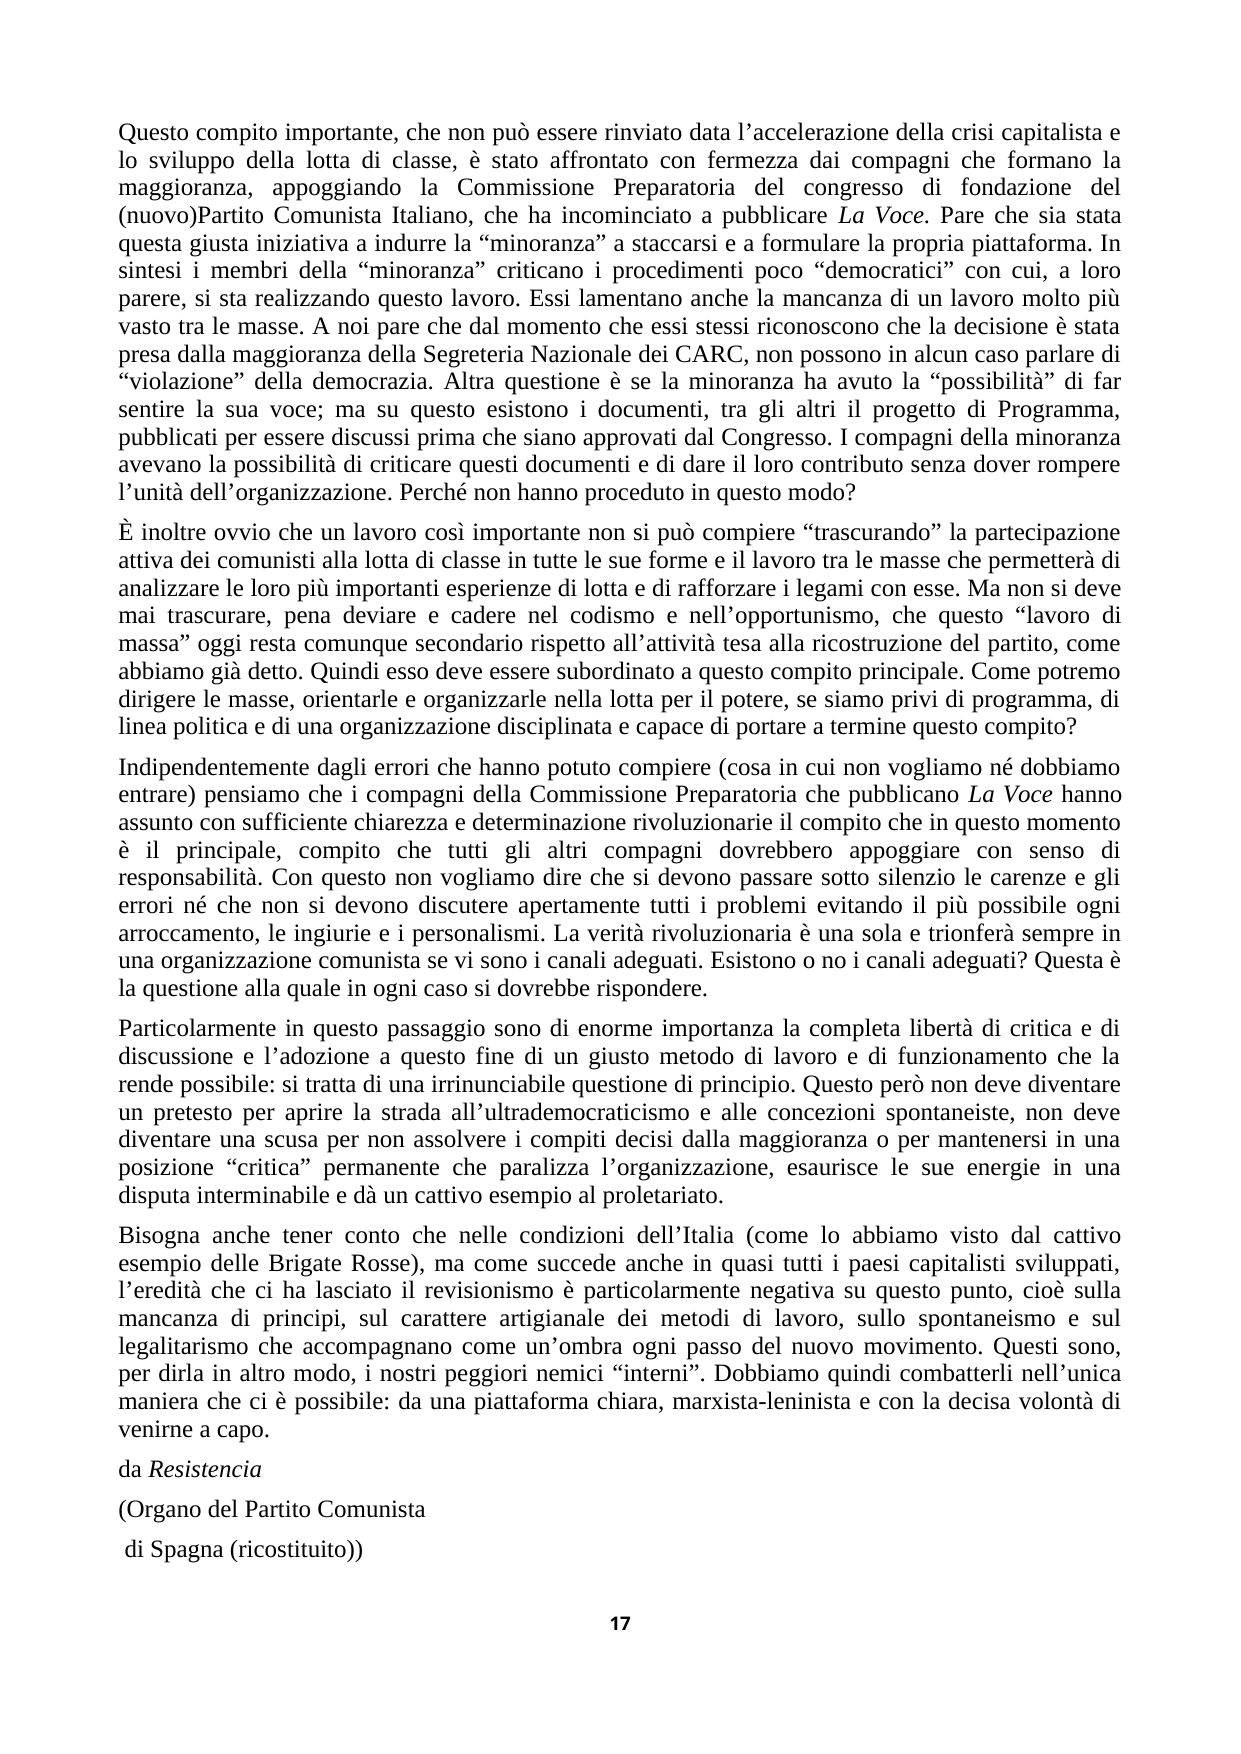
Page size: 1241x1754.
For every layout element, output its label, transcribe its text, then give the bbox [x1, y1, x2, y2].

text Indipendentemente dagli errori che hanno potuto compiere (cosa in cui non vogliamo né dobbiamo entrare) pensiamo che i compagni della Commissione Preparatoria che pubblicano La Voce hanno assunto con sufficiente chiarezza e determinazione rivoluzionarie il compito che in questo momento è il principale, compito che tutti gli altri compagni dovrebbero appoggiare con senso di responsabilità. Con questo non vogliamo dire che si devono passare sotto silenzio le carenze e gli errori né che non si devono discutere apertamente tutti i problemi evitando il più possibile ogni arroccamento, le ingiurie e i personalismi. La verità rivoluzionaria è una sola e trionferà sempre in una organizzazione comunista se vi sono i canali adeguati. Esistono o no i canali adeguati? Questa è la questione alla quale in ogni caso si dovrebbe rispondere. [118, 753, 1122, 1002]
text (Organo del Partito Comunista [118, 1495, 1122, 1523]
text È inoltre ovvio che un lavoro così importante non si può compiere “trascurando” la partecipazione attiva dei comunisti alla lotta di classe in tutte le sue forme e il lavoro tra le masse che permetterà di analizzare le loro più importanti esperienze di lotta e di rafforzare i legami con esse. Ma non si deve mai trascurare, pena deviare e cadere nel codismo e nell’opportunismo, che questo “lavoro di massa” oggi resta comunque secondario rispetto all’attività tesa alla ricostruzione del partito, come abbiamo già detto. Quindi esso deve essere subordinato a questo compito principale. Come potremo dirigere le masse, orientarle e organizzarle nella lotta per il potere, se siamo privi di programma, di linea politica e di una organizzazione disciplinata e capace di portare a termine questo compito? [118, 518, 1122, 740]
text Particolarmente in questo passaggio sono di enorme importanza la completa libertà di critica e di discussione e l’adozione a questo fine di un giusto metodo di lavoro e di funzionamento che la rende possibile: si tratta di una irrinunciabile questione di principio. Questo però non deve diventare un pretesto per aprire la strada all’ultrademocraticismo e alle concezioni spontaneiste, non deve diventare una scusa per non assolvere i compiti decisi dalla maggioranza o per mantenersi in una posizione “critica” permanente che paralizza l’organizzazione, esaurisce le sue energie in una disputa interminabile e dà un cattivo esempio al proletariato. [118, 1014, 1122, 1208]
text Bisogna anche tener conto che nelle condizioni dell’Italia (come lo abbiamo visto dal cattivo esempio delle Brigate Rosse), ma come succede anche in quasi tutti i paesi capitalisti sviluppati, l’eredità che ci ha lasciato il revisionismo è particolarmente negativa su questo punto, cioè sulla mancanza di principi, sul carattere artigianale dei metodi di lavoro, sullo spontaneismo e sul legalitarismo che accompagnano come un’ombra ogni passo del nuovo movimento. Questi sono, per dirla in altro modo, i nostri peggiori nemici “interni”. Dobbiamo quindi combatterli nell’unica maniera che ci è possibile: da una piattaforma chiara, marxista-leninista e con la decisa volontà di venirne a capo. [118, 1221, 1122, 1443]
text da Resistencia [118, 1455, 1122, 1483]
text Questo compito importante, che non può essere rinviato data l’accelerazione della crisi capitalista e lo sviluppo della lotta di classe, è stato affrontato con fermezza dai compagni che formano la maggioranza, appoggiando la Commissione Preparatoria del congresso di fondazione del (nuovo)Partito Comunista Italiano, che ha incominciato a pubblicare La Voce. Pare che sia stata questa giusta iniziativa a indurre la “minoranza” a staccarsi e a formulare la propria piattaforma. In sintesi i membri della “minoranza” criticano i procedimenti poco “democratici” con cui, a loro parere, si sta realizzando questo lavoro. Essi lamentano anche la mancanza di un lavoro molto più vasto tra le masse. A noi pare che dal momento che essi stessi riconoscono che la decisione è stata presa dalla maggioranza della Segreteria Nazionale dei CARC, non possono in alcun caso parlare di “violazione” della democrazia. Altra questione è se la minoranza ha avuto la “possibilità” di far sentire la sua voce; ma su questo esistono i documenti, tra gli altri il progetto di Programma, pubblicati per essere discussi prima che siano approvati dal Congresso. I compagni della minoranza avevano la possibilità di criticare questi documenti e di dare il loro contributo senza dover rompere l’unità dell’organizzazione. Perché non hanno proceduto in questo modo? [118, 118, 1122, 506]
text di Spagna (ricostituito)) [118, 1536, 1122, 1563]
